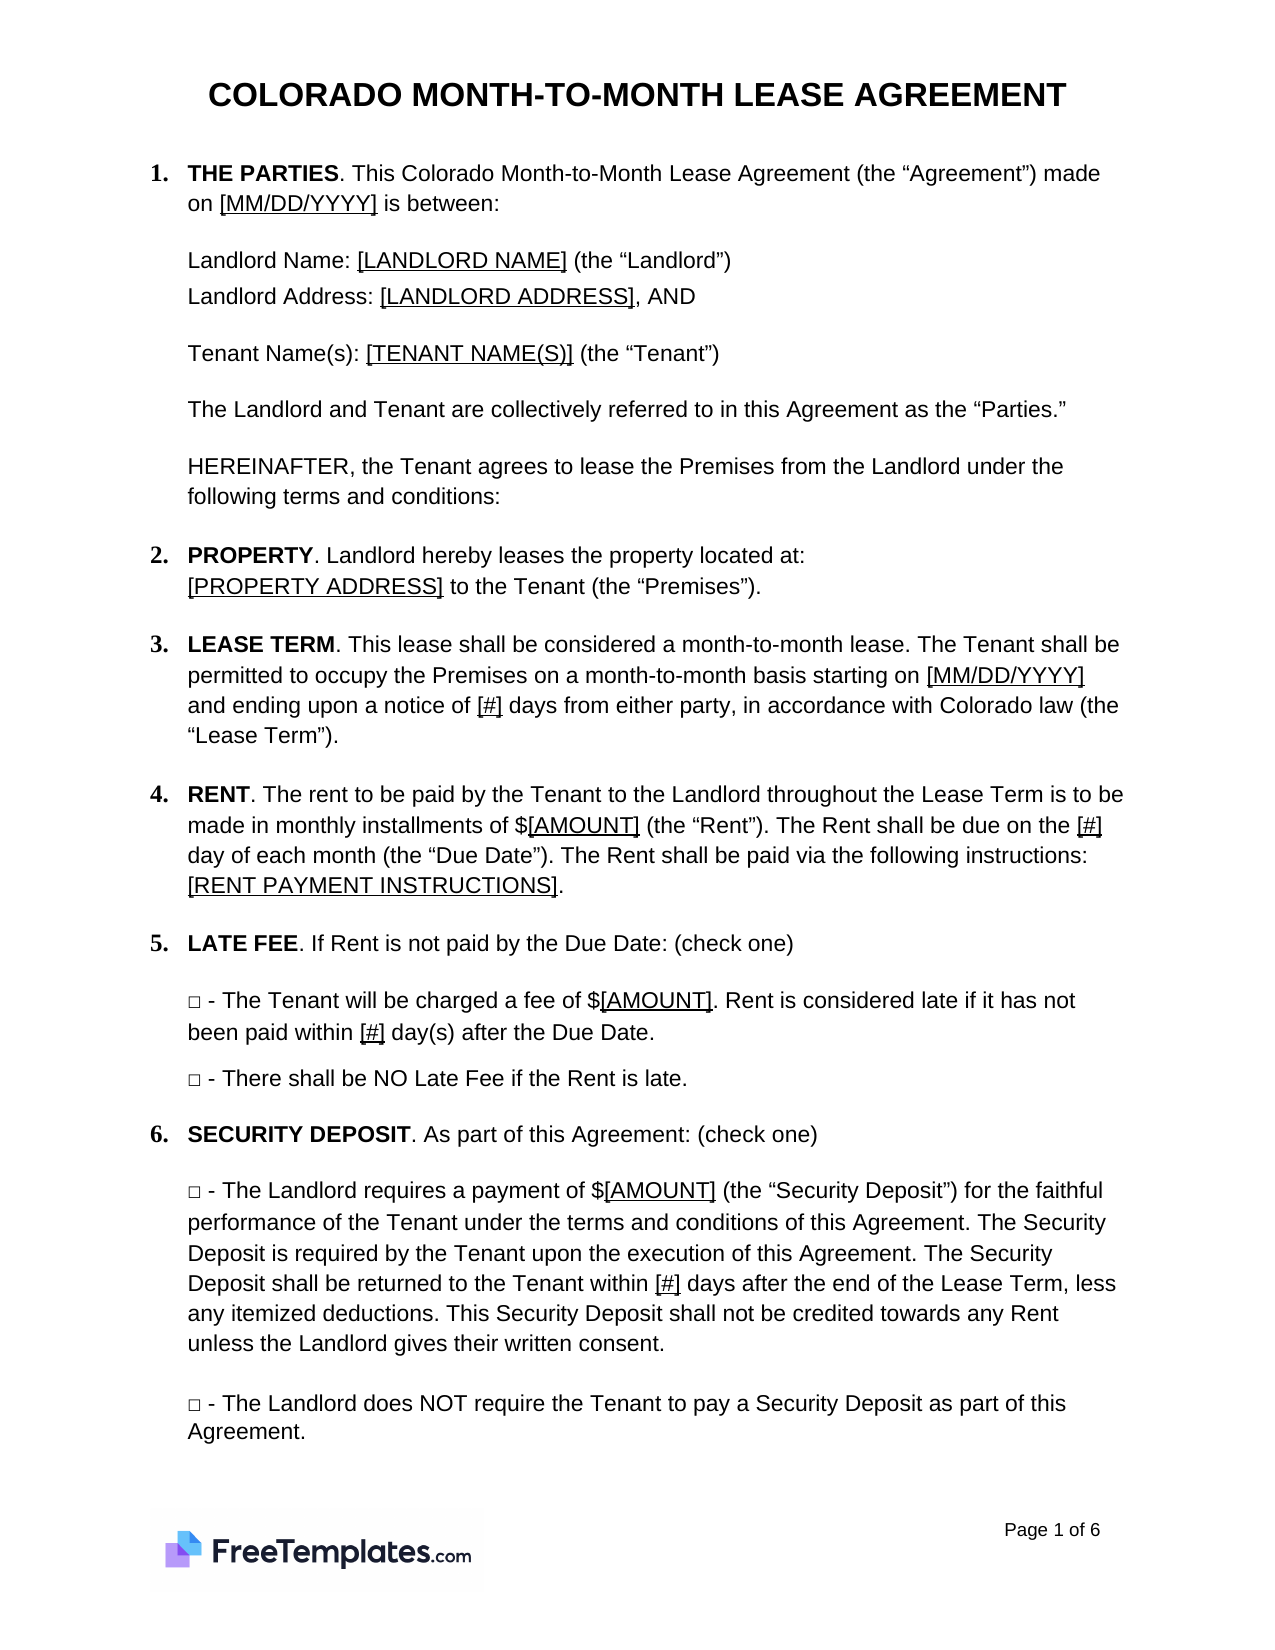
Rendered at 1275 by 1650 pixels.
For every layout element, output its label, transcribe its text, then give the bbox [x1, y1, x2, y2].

list HEREINAFTER, the Tenant agrees to lease the Premises from the Landlord under the following terms and conditions: [187, 453, 1125, 509]
list LATE FEE. If Rent is not paid by the Due Date: (check one) [150, 928, 1125, 957]
list The Landlord and Tenant are collectively referred to in this Agreement as the “Parties.” [187, 396, 1125, 423]
list LEASE TERM. This lease shall be considered a month-to-month lease. The Tenant shall be permitted to occupy the Premises on a month-to-month basis starting on [MM/DD/YYYY] and ending upon a notice of [#] days from either party, in accordance with Colorado law (the “Lease Term”). [150, 629, 1125, 749]
list ☐ - There shall be NO Late Fee if the Rent is late. [187, 1061, 1125, 1093]
list THE PARTIES. This Colorado Month-to-Month Lease Agreement (the “Agreement”) made on [MM/DD/YYYY] is between: [150, 158, 1125, 217]
list Landlord Name: [LANDLORD NAME] (the “Landlord”) [187, 247, 1125, 273]
list Tenant Name(s): [TENANT NAME(S)] (the “Tenant”) [187, 340, 1125, 366]
list ☐ - The Landlord requires a payment of $[AMOUNT] (the “Security Deposit”) for the faithful performance of the Tenant under the terms and conditions of this Agreement. The Security Deposit is required by the Tenant upon the execution of this Agreement. The Security Deposit shall be returned to the Tenant within [#] days after the end of the Lease Term, less any itemized deductions. This Security Deposit shall not be credited towards any Rent unless the Landlord gives their written consent. [187, 1174, 1125, 1356]
text COLORADO MONTH-TO-MONTH LEASE AGREEMENT [150, 75, 1125, 113]
list PROPERTY. Landlord hereby leases the property located at: [150, 540, 1125, 568]
list Landlord Address: [LANDLORD ADDRESS], AND [187, 283, 1125, 310]
list ☐ - The Tenant will be charged a fee of $[AMOUNT]. Rent is considered late if it has not been paid within [#] day(s) after the Due Date. [187, 984, 1125, 1045]
list [PROPERTY ADDRESS] to the Tenant (the “Premises”). [187, 573, 1125, 599]
list SECURITY DEPOSIT. As part of this Agreement: (check one) [150, 1119, 1125, 1148]
list ☐ - The Landlord does NOT require the Tenant to pay a Security Deposit as part of this Agreement. [187, 1360, 1125, 1444]
list RENT. The rent to be paid by the Tenant to the Landlord throughout the Lease Term is to be made in monthly installments of $[AMOUNT] (the “Rent”). The Rent shall be due on the [#] day of each month (the “Due Date”). The Rent shall be paid via the following instructions: [RENT PAYMENT INSTRUCTIONS]. [150, 779, 1125, 898]
